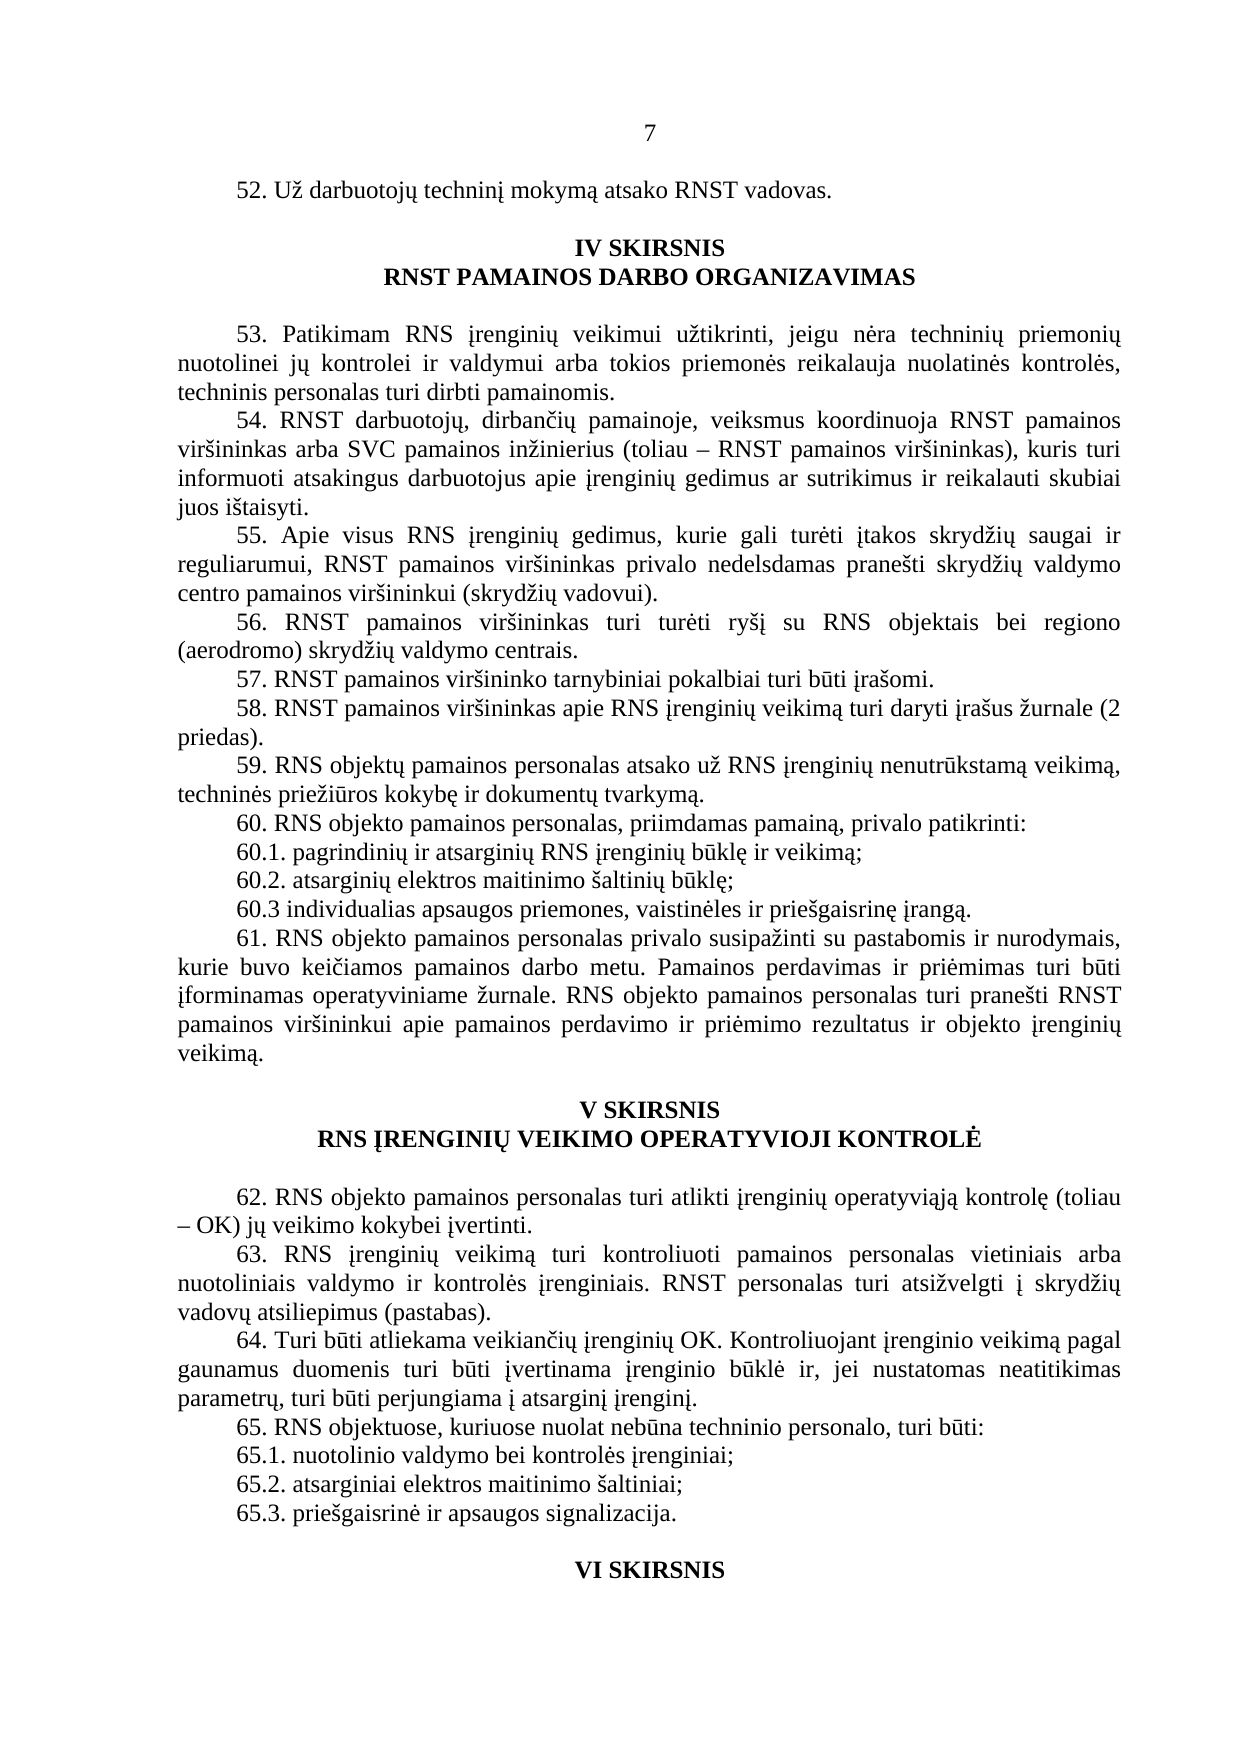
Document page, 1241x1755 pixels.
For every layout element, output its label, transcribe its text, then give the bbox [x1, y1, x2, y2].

text 63. RNS įrenginių veikimą turi kontroliuoti pamainos personalas vietiniais arba nuotoliniais valdymo ir kontrolės įrenginiais. RNST personalas turi atsižvelgti į skrydžių vadovų atsiliepimus (pastabas). [177, 1239, 1122, 1326]
text 61. RNS objekto pamainos personalas privalo susipažinti su pastabomis ir nurodymais, kurie buvo keičiamos pamainos darbo metu. Pamainos perdavimas ir priėmimas turi būti įforminamas operatyviniame žurnale. RNS objekto pamainos personalas turi pranešti RNST pamainos viršininkui apie pamainos perdavimo ir priėmimo rezultatus ir objekto įrenginių veikimą. [177, 923, 1122, 1067]
text 60.1. pagrindinių ir atsarginių RNS įrenginių būklę ir veikimą; [177, 837, 1122, 866]
text 65.3. priešgaisrinė ir apsaugos signalizacija. [177, 1498, 1122, 1527]
text VI SKIRSNIS [177, 1556, 1122, 1584]
text 53. Patikimam RNS įrenginių veikimui užtikrinti, jeigu nėra techninių priemonių nuotolinei jų kontrolei ir valdymui arba tokios priemonės reikalauja nuolatinės kontrolės, techninis personalas turi dirbti pamainomis. [177, 319, 1122, 406]
text RNST PAMAINOS DARBO ORGANIZAVIMAS [177, 262, 1122, 291]
text 60. RNS objekto pamainos personalas, priimdamas pamainą, privalo patikrinti: [177, 808, 1122, 837]
text 56. RNST pamainos viršininkas turi turėti ryšį su RNS objektais bei regiono (aerodromo) skrydžių valdymo centrais. [177, 607, 1122, 664]
text 54. RNST darbuotojų, dirbančių pamainoje, veiksmus koordinuoja RNST pamainos viršininkas arba SVC pamainos inžinierius (toliau – RNST pamainos viršininkas), kuris turi informuoti atsakingus darbuotojus apie įrenginių gedimus ar sutrikimus ir reikalauti skubiai juos ištaisyti. [177, 406, 1122, 521]
text 60.2. atsarginių elektros maitinimo šaltinių būklę; [177, 866, 1122, 894]
text V SKIRSNIS [177, 1096, 1122, 1124]
text 59. RNS objektų pamainos personalas atsako už RNS įrenginių nenutrūkstamą veikimą, techninės priežiūros kokybę ir dokumentų tvarkymą. [177, 751, 1122, 808]
text 58. RNST pamainos viršininkas apie RNS įrenginių veikimą turi daryti įrašus žurnale (2 priedas). [177, 693, 1122, 751]
text 65.1. nuotolinio valdymo bei kontrolės įrenginiai; [177, 1441, 1122, 1469]
text 57. RNST pamainos viršininko tarnybiniai pokalbiai turi būti įrašomi. [177, 664, 1122, 693]
text 65. RNS objektuose, kuriuose nuolat nebūna techninio personalo, turi būti: [177, 1412, 1122, 1441]
text RNS ĮRENGINIŲ VEIKIMO OPERATYVIOJI KONTROLĖ [177, 1124, 1122, 1153]
text 55. Apie visus RNS įrenginių gedimus, kurie gali turėti įtakos skrydžių saugai ir reguliarumui, RNST pamainos viršininkas privalo nedelsdamas pranešti skrydžių valdymo centro pamainos viršininkui (skrydžių vadovui). [177, 521, 1122, 607]
text 62. RNS objekto pamainos personalas turi atlikti įrenginių operatyviąją kontrolę (toliau – OK) jų veikimo kokybei įvertinti. [177, 1182, 1122, 1239]
text 65.2. atsarginiai elektros maitinimo šaltiniai; [177, 1469, 1122, 1498]
text 52. Už darbuotojų techninį mokymą atsako RNST vadovas. [177, 176, 1122, 204]
text IV SKIRSNIS [177, 233, 1122, 262]
text 60.3 individualias apsaugos priemones, vaistinėles ir priešgaisrinę įrangą. [177, 894, 1122, 923]
text 64. Turi būti atliekama veikiančių įrenginių OK. Kontroliuojant įrenginio veikimą pagal gaunamus duomenis turi būti įvertinama įrenginio būklė ir, jei nustatomas neatitikimas parametrų, turi būti perjungiama į atsarginį įrenginį. [177, 1326, 1122, 1412]
